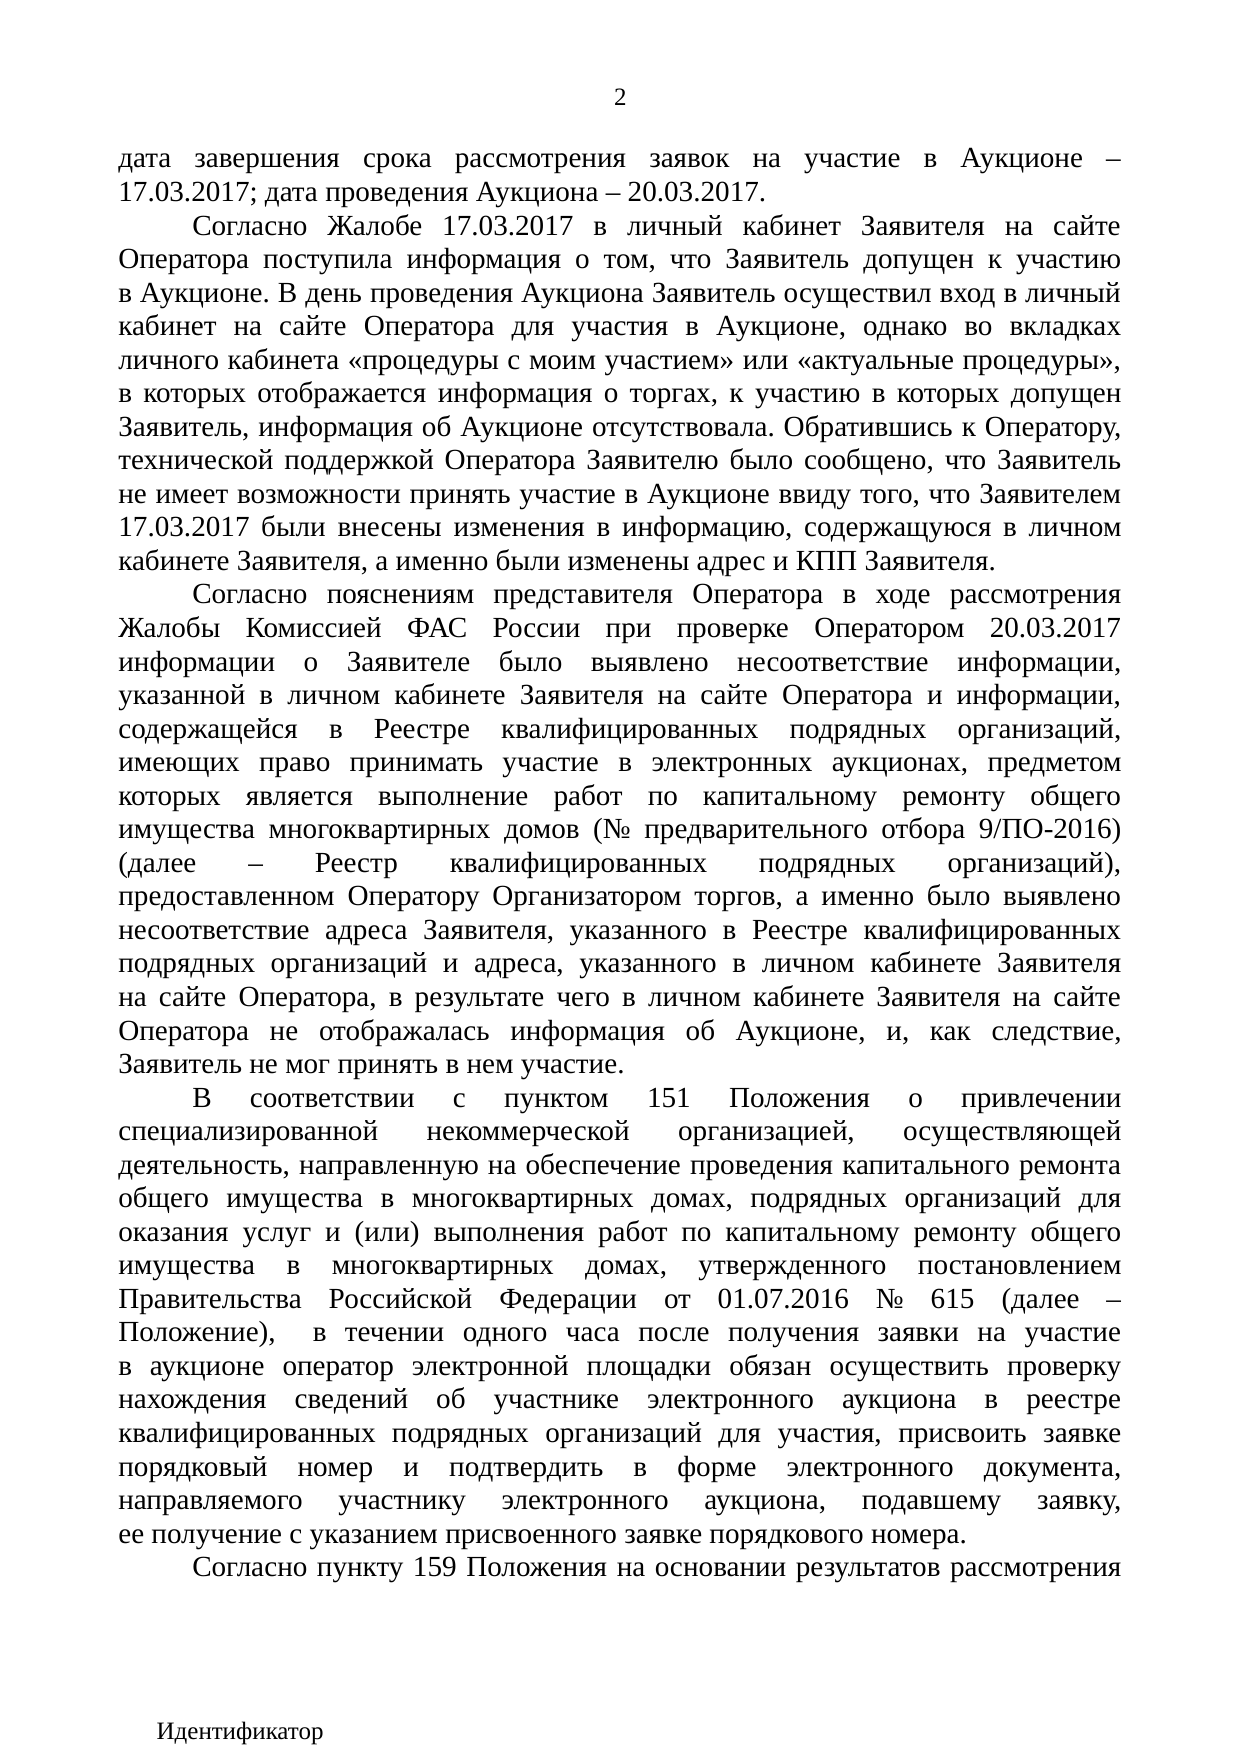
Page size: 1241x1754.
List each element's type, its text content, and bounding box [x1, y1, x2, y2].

text В соответствии с пунктом 151 Положения о привлечении специализированной некоммерческой организацией, осуществляющей деятельность, направленную на обеспечение проведения капитального ремонта общего имущества в многоквартирных домах, подрядных организаций для оказания услуг и (или) выполнения работ по капитальному ремонту общего имущества в многоквартирных домах, утвержденного постановлением Правительства Российской Федерации от 01.07.2016 № 615 (далее – Положение), в течении одного часа после получения заявки на участие в аукционе оператор электронной площадки обязан осуществить проверку нахождения сведений об участнике электронного аукциона в реестре квалифицированных подрядных организаций для участия, присвоить заявке порядковый номер и подтвердить в форме электронного документа, направляемого участнику электронного аукциона, подавшему заявку, ее получение с указанием присвоенного заявке порядкового номера. [118, 1080, 1122, 1549]
text Согласно пункту 159 Положения на основании результатов рассмотрения [118, 1549, 1122, 1583]
text Согласно Жалобе 17.03.2017 в личный кабинет Заявителя на сайте Оператора поступила информация о том, что Заявитель допущен к участию в Аукционе. В день проведения Аукциона Заявитель осуществил вход в личный кабинет на сайте Оператора для участия в Аукционе, однако во вкладках личного кабинета «процедуры с моим участием» или «актуальные процедуры», в которых отображается информация о торгах, к участию в которых допущен Заявитель, информация об Аукционе отсутствовала. Обратившись к Оператору, технической поддержкой Оператора Заявителю было сообщено, что Заявитель не имеет возможности принять участие в Аукционе ввиду того, что Заявителем 17.03.2017 были внесены изменения в информацию, содержащуюся в личном кабинете Заявителя, а именно были изменены адрес и КПП Заявителя. [118, 208, 1122, 577]
text дата завершения срока рассмотрения заявок на участие в Аукционе – 17.03.2017; дата проведения Аукциона – 20.03.2017. [118, 141, 1122, 208]
text Согласно пояснениям представителя Оператора в ходе рассмотрения Жалобы Комиссией ФАС России при проверке Оператором 20.03.2017 информации о Заявителе было выявлено несоответствие информации, указанной в личном кабинете Заявителя на сайте Оператора и информации, содержащейся в Реестре квалифицированных подрядных организаций, имеющих право принимать участие в электронных аукционах, предметом которых является выполнение работ по капитальному ремонту общего имущества многоквартирных домов (№ предварительного отбора 9/ПО-2016) (далее – Реестр квалифицированных подрядных организаций), предоставленном Оператору Организатором торгов, а именно было выявлено несоответствие адреса Заявителя, указанного в Реестре квалифицированных подрядных организаций и адреса, указанного в личном кабинете Заявителя на сайте Оператора, в результате чего в личном кабинете Заявителя на сайте Оператора не отображалась информация об Аукционе, и, как следствие, Заявитель не мог принять в нем участие. [118, 577, 1122, 1080]
